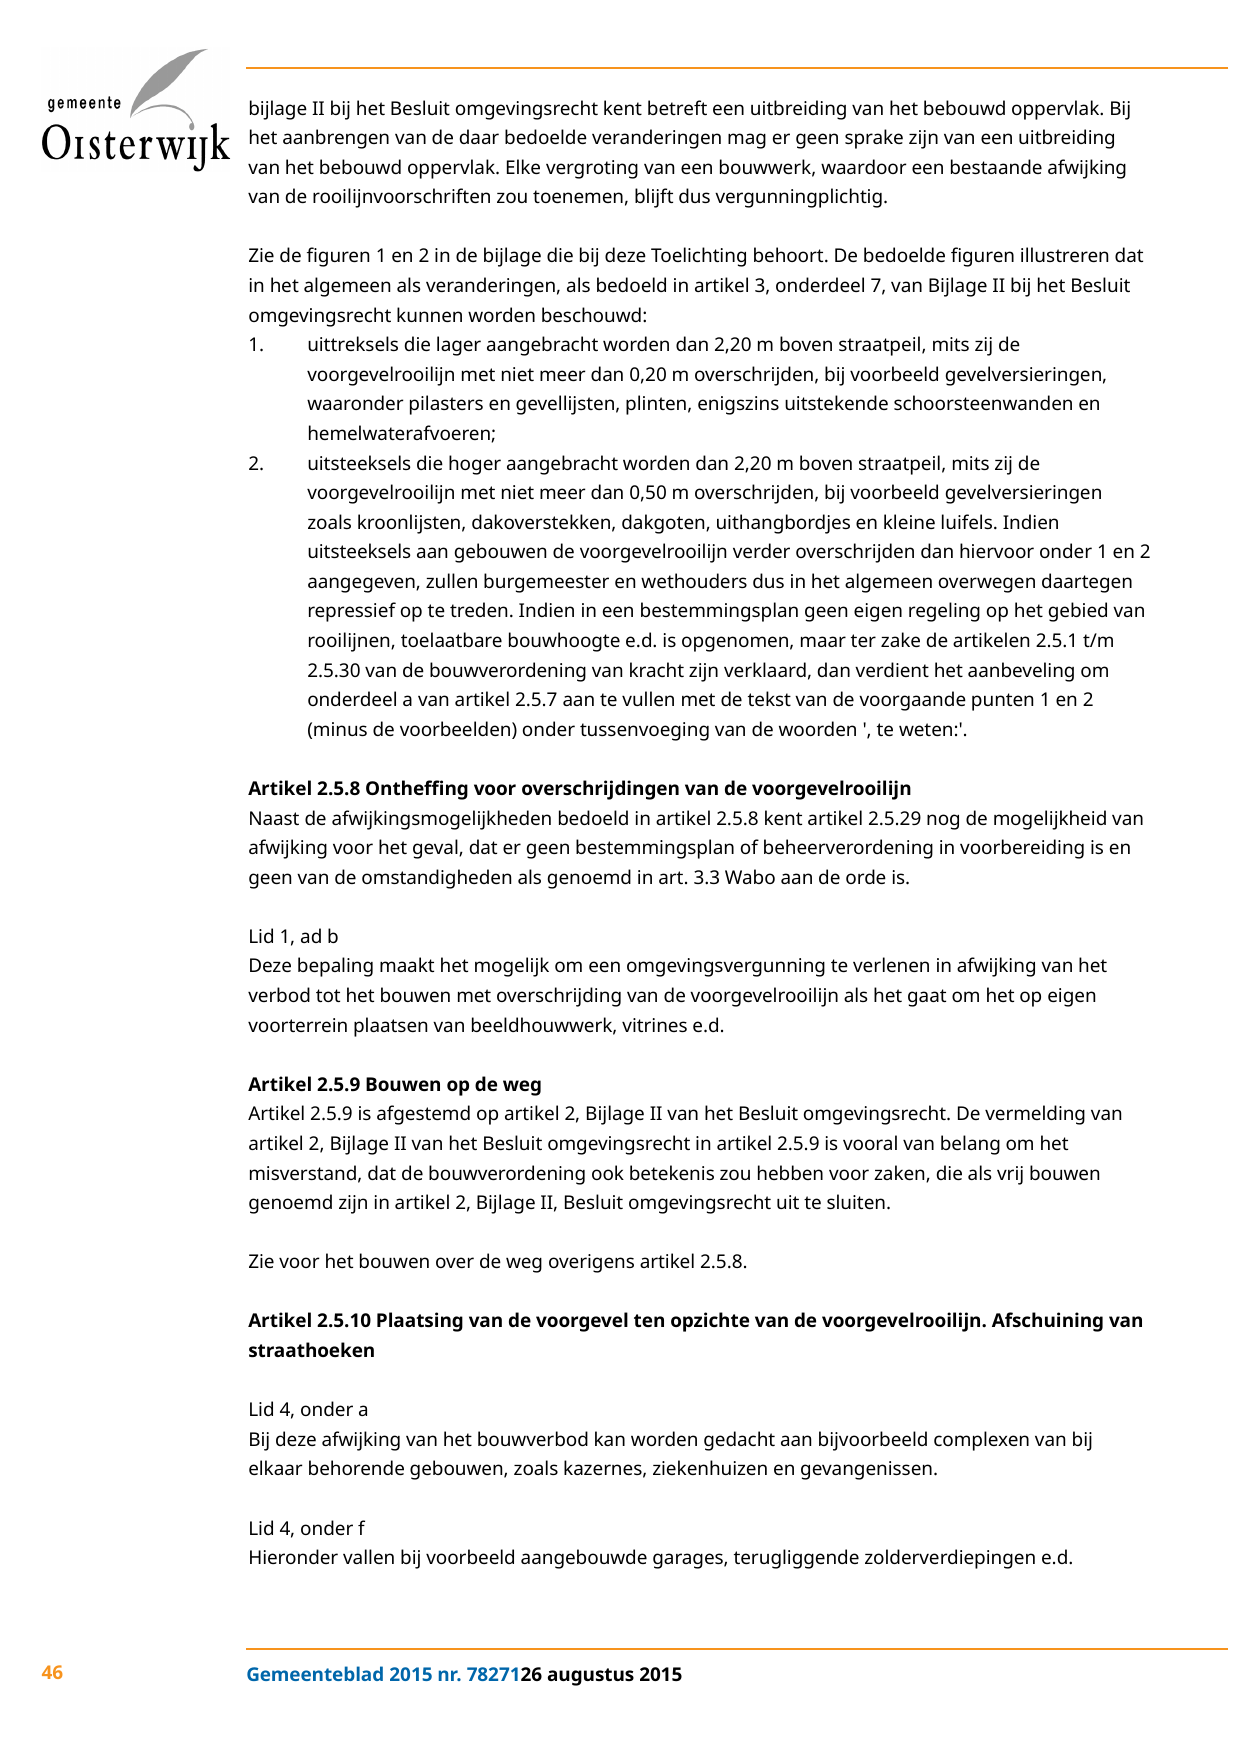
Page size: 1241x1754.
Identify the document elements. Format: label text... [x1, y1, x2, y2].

text bijlage II bij het Besluit omgevingsrecht kent betreft een uitbreiding van het bebouwd oppervlak. Bij het aanbrengen van de daar bedoelde veranderingen mag er geen sprake zijn van een uitbreiding van het bebouwd oppervlak. Elke vergroting van een bouwwerk, waardoor een bestaande afwijking van de rooilijnvoorschriften zou toenemen, blijft dus vergunningplichtig. [248, 95, 1152, 209]
text Zie de figuren 1 en 2 in de bijlage die bij deze Toelichting behoort. De bedoelde figuren illustreren dat in het algemeen als veranderingen, als bedoeld in artikel 3, onderdeel 7, van Bijlage II bij het Besluit omgevingsrecht kunnen worden beschouwd: [248, 243, 1152, 328]
text Lid 4, onder a [248, 1396, 1152, 1422]
text Artikel 2.5.10 Plaatsing van de voorgevel ten opzichte van de voorgevelrooilijn. Afschuining van straathoeken [248, 1308, 1152, 1363]
text Lid 4, onder f [248, 1515, 1152, 1541]
text Artikel 2.5.9 is afgestemd op artikel 2, Bijlage II van het Besluit omgevingsrecht. De vermelding van artikel 2, Bijlage II van het Besluit omgevingsrecht in artikel 2.5.9 is vooral van belang om het misverstand, dat de bouwverordening ook betekenis zou hebben voor zaken, die als vrij bouwen genoemd zijn in artikel 2, Bijlage II, Besluit omgevingsrecht uit te sluiten. [248, 1101, 1152, 1215]
text Zie voor het bouwen over de weg overigens artikel 2.5.8. [248, 1248, 1152, 1274]
list uitsteeksels die hoger aangebracht worden dan 2,20 m boven straatpeil, mits zij de voorgevelrooilijn met niet meer dan 0,50 m overschrijden, bij voorbeeld gevelversieringen zoals kroonlijsten, dakoverstekken, dakgoten, uithangbordjes en kleine luifels. Indien uitsteeksels aan gebouwen de voorgevelrooilijn verder overschrijden dan hiervoor onder 1 en 2 aangegeven, zullen burgemeester en wethouders dus in het algemeen overwegen daartegen repressief op te treden. Indien in een bestemmingsplan geen eigen regeling op het gebied van rooilijnen, toelaatbare bouwhoogte e.d. is opgenomen, maar ter zake de artikelen 2.5.1 t/m 2.5.30 van de bouwverordening van kracht zijn verklaard, dan verdient het aanbeveling om onderdeel a van artikel 2.5.7 aan te vullen met de tekst van de voorgaande punten 1 en 2 (minus de voorbeelden) onder tussenvoeging van de woorden ', te weten:'. [248, 450, 1152, 742]
text Hieronder vallen bij voorbeeld aangebouwde garages, terugliggende zolderverdiepingen e.d. [248, 1544, 1152, 1570]
text Bij deze afwijking van het bouwverbod kan worden gedacht aan bijvoorbeeld complexen van bij elkaar behorende gebouwen, zoals kazernes, ziekenhuizen en gevangenissen. [248, 1426, 1152, 1481]
text Deze bepaling maakt het mogelijk om een omgevingsvergunning te verlenen in afwijking van het verbod tot het bouwen met overschrijding van de voorgevelrooilijn als het gaat om het op eigen voorterrein plaatsen van beeldhouwwerk, vitrines e.d. [248, 953, 1152, 1038]
text Naast de afwijkingsmogelijkheden bedoeld in artikel 2.5.8 kent artikel 2.5.29 nog de mogelijkheid van afwijking voor het geval, dat er geen bestemmingsplan of beheerverordening in voorbereiding is en geen van de omstandigheden als genoemd in art. 3.3 Wabo aan de orde is. [248, 805, 1152, 890]
text Artikel 2.5.8 Ontheffing voor overschrijdingen van de voorgevelrooilijn [248, 775, 1152, 801]
picture [41, 47, 231, 172]
text Lid 1, ad b [248, 923, 1152, 949]
list uittreksels die lager aangebracht worden dan 2,20 m boven straatpeil, mits zij de voorgevelrooilijn met niet meer dan 0,20 m overschrijden, bij voorbeeld gevelversieringen, waaronder pilasters en gevellijsten, plinten, enigszins uitstekende schoorsteenwanden en hemelwaterafvoeren; [248, 331, 1152, 446]
text Artikel 2.5.9 Bouwen op de weg [248, 1071, 1152, 1097]
